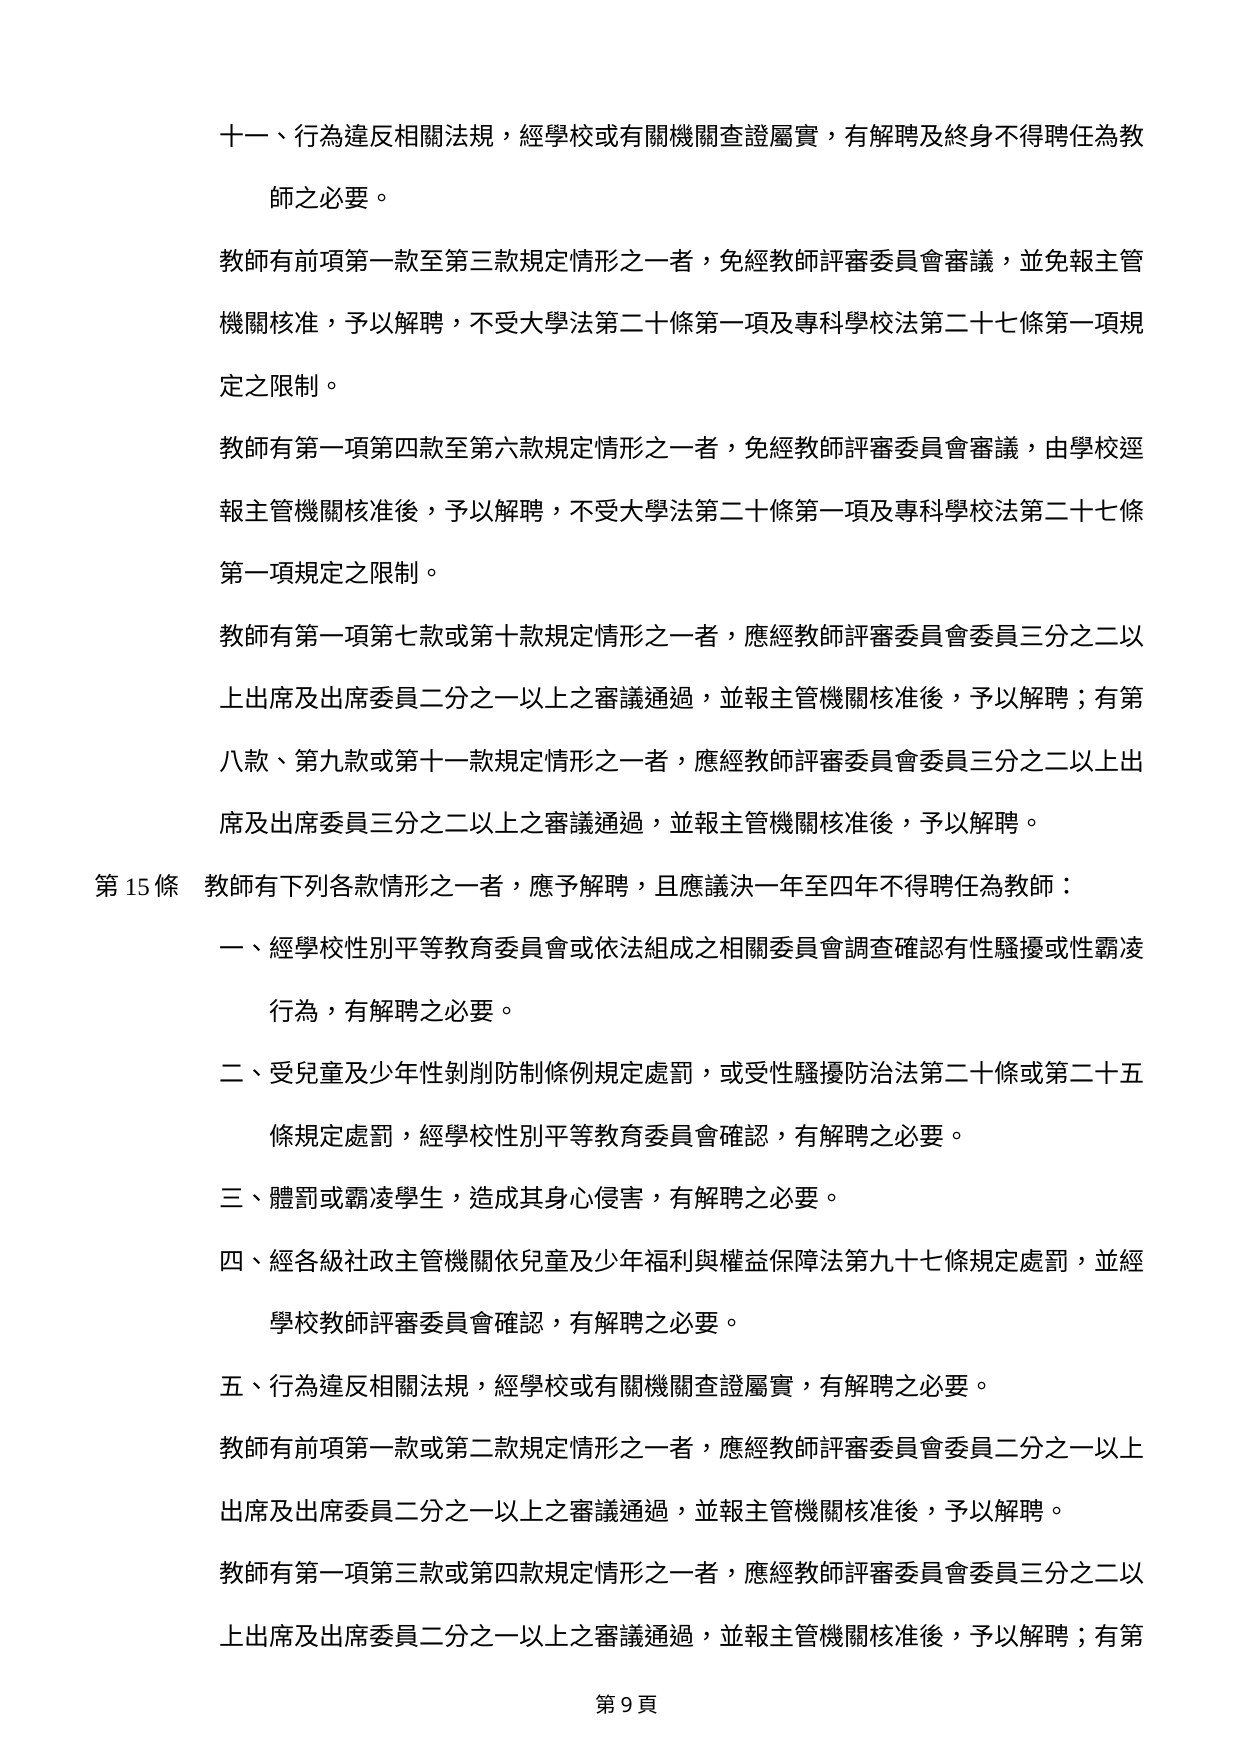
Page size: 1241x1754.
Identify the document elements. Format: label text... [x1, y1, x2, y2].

text 教師有第一項第三款或第四款規定情形之一者，應經教師評審委員會委員三分之二以上出席及出席委員二分之一以上之審議通過，並報主管機關核准後，予以解聘；有第 [219, 1530, 1146, 1655]
text 四、經各級社政主管機關依兒童及少年福利與權益保障法第九十七條規定處罰，並經學校教師評審委員會確認，有解聘之必要。 [219, 1217, 1146, 1342]
text 第15條 教師有下列各款情形之一者，應予解聘，且應議決一年至四年不得聘任為教師： [94, 842, 1146, 905]
text 教師有第一項第四款至第六款規定情形之一者，免經教師評審委員會審議，由學校逕報主管機關核准後，予以解聘，不受大學法第二十條第一項及專科學校法第二十七條第一項規定之限制。 [219, 405, 1146, 592]
text 教師有前項第一款或第二款規定情形之一者，應經教師評審委員會委員二分之一以上出席及出席委員二分之一以上之審議通過，並報主管機關核准後，予以解聘。 [219, 1405, 1146, 1530]
text 三、體罰或霸凌學生，造成其身心侵害，有解聘之必要。 [219, 1155, 1146, 1217]
text 教師有前項第一款至第三款規定情形之一者，免經教師評審委員會審議，並免報主管機關核准，予以解聘，不受大學法第二十條第一項及專科學校法第二十七條第一項規定之限制。 [219, 217, 1146, 405]
text 教師有第一項第七款或第十款規定情形之一者，應經教師評審委員會委員三分之二以上出席及出席委員二分之一以上之審議通過，並報主管機關核准後，予以解聘；有第八款、第九款或第十一款規定情形之一者，應經教師評審委員會委員三分之二以上出席及出席委員三分之二以上之審議通過，並報主管機關核准後，予以解聘。 [219, 592, 1146, 842]
text 十一、行為違反相關法規，經學校或有關機關查證屬實，有解聘及終身不得聘任為教師之必要。 [219, 92, 1146, 217]
text 二、受兒童及少年性剝削防制條例規定處罰，或受性騷擾防治法第二十條或第二十五條規定處罰，經學校性別平等教育委員會確認，有解聘之必要。 [219, 1030, 1146, 1155]
text 一、經學校性別平等教育委員會或依法組成之相關委員會調查確認有性騷擾或性霸凌行為，有解聘之必要。 [219, 905, 1146, 1030]
text 五、行為違反相關法規，經學校或有關機關查證屬實，有解聘之必要。 [219, 1342, 1146, 1405]
